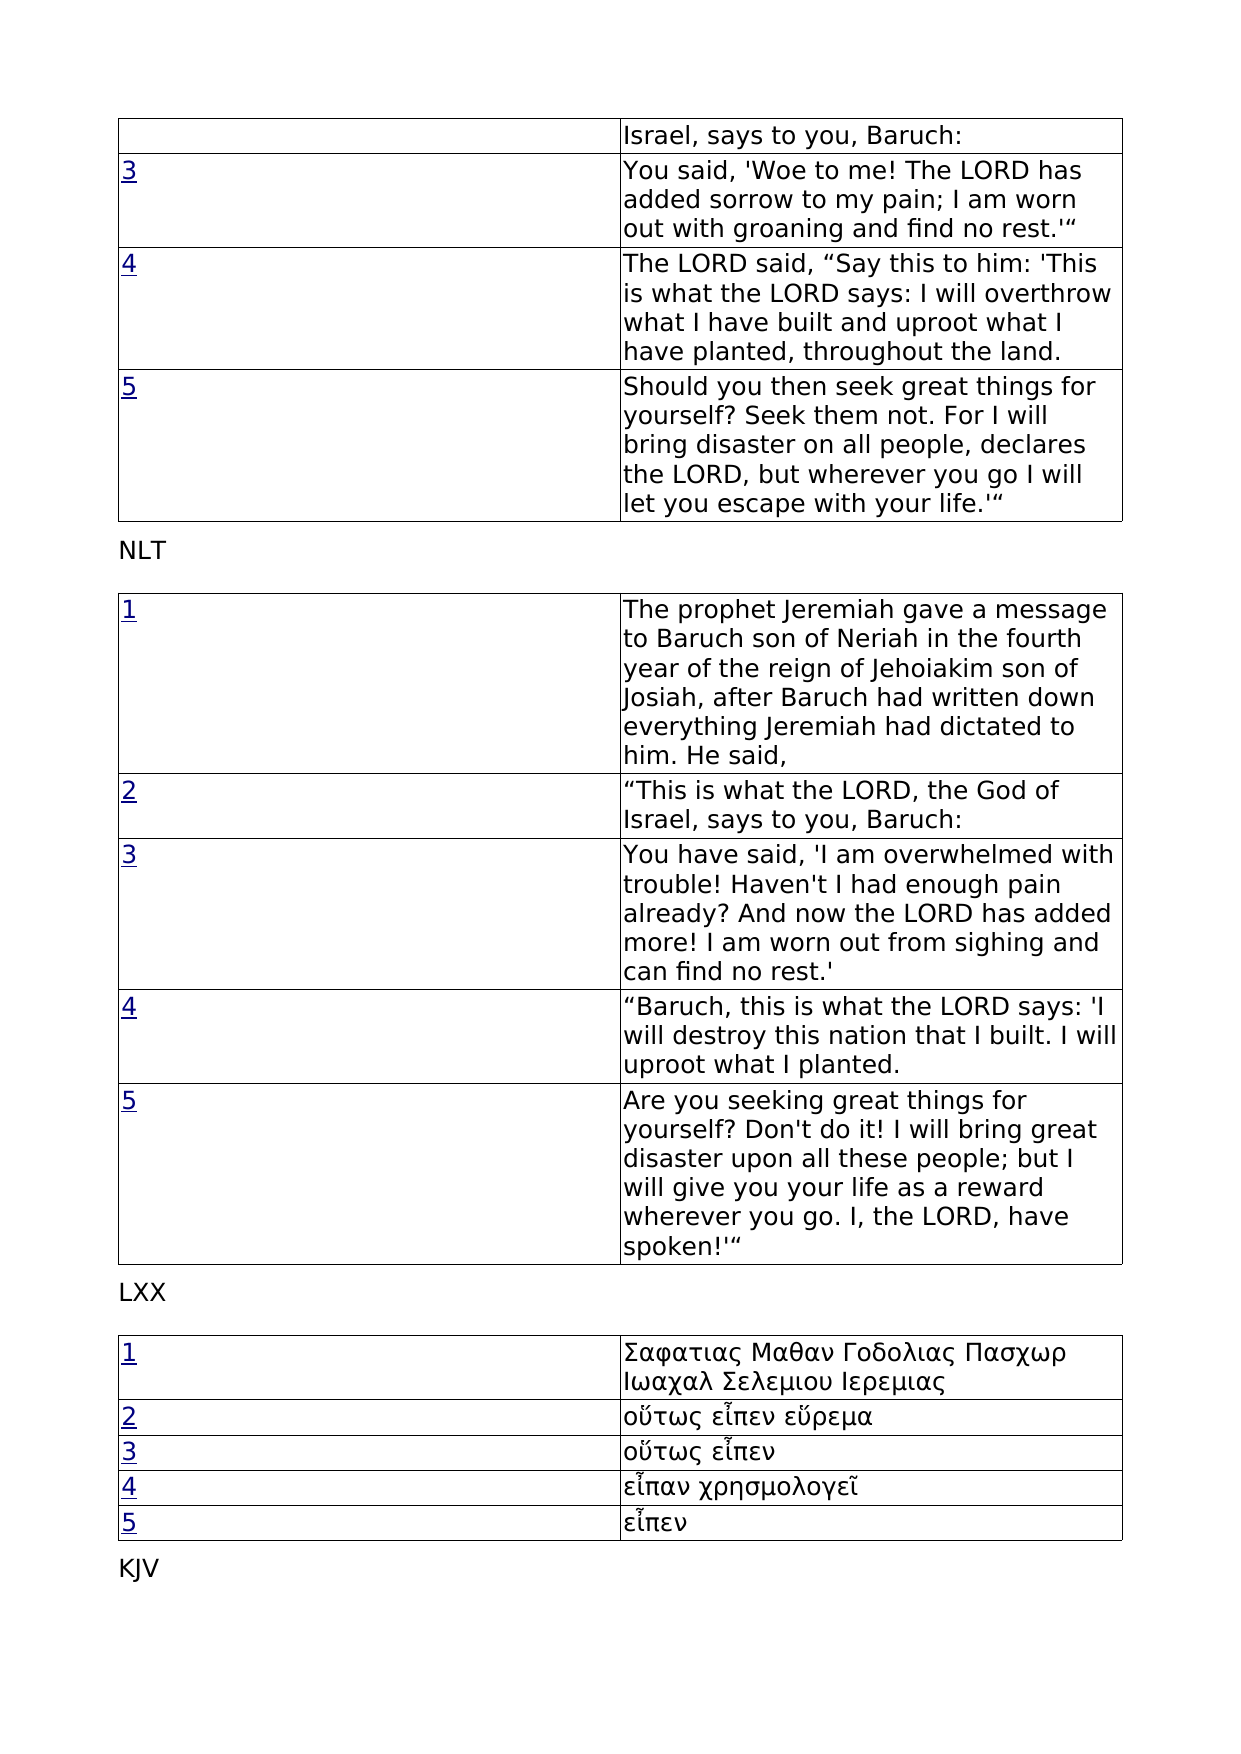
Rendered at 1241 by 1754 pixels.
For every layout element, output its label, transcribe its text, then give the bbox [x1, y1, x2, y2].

table_cell 5 [119, 1084, 620, 1264]
table_cell “This is what the LORD, the God of Israel, says to you, Baruch: [621, 774, 1122, 838]
table_cell “Baruch, this is what the LORD says: 'I will destroy this nation that I built. I will uproot what I planted. [621, 990, 1122, 1083]
table_cell 5 [119, 1506, 620, 1540]
table_header 1 [119, 594, 620, 773]
table_cell 3 [119, 154, 620, 247]
table_header The prophet Jeremiah gave a message to Baruch son of Neriah in the fourth year of the reign of Jehoiakim son of Josiah, after Baruch had written down everything Jeremiah had dictated to him. He said, [621, 594, 1122, 773]
text LXX [118, 1279, 1122, 1308]
table_cell 2 [119, 774, 620, 838]
text KJV [118, 1555, 1122, 1584]
table_cell You have said, 'I am overwhelmed with trouble! Haven't I had enough pain already? And now the LORD has added more! I am worn out from sighing and can find no rest.' [621, 839, 1122, 989]
table_cell εἶπεν [621, 1506, 1122, 1540]
table_cell 3 [119, 839, 620, 989]
text NLT [118, 536, 1122, 565]
table_cell Are you seeking great things for yourself? Don't do it! I will bring great disaster upon all these people; but I will give you your life as a reward wherever you go. I, the LORD, have spoken!'“ [621, 1084, 1122, 1264]
table_cell Should you then seek great things for yourself? Seek them not. For I will bring disaster on all people, declares the LORD, but wherever you go I will let you escape with your life.'“ [621, 370, 1122, 521]
table_cell οὕτως εἶπεν εὕρεμα [621, 1400, 1122, 1434]
table_cell The LORD said, “Say this to him: 'This is what the LORD says: I will overthrow what I have built and uproot what I have planted, throughout the land. [621, 248, 1122, 369]
table_header Σαφατιας Μαθαν Γοδολιας Πασχωρ Ιωαχαλ Σελεμιου Ιερεμιας [621, 1336, 1122, 1399]
table_cell Israel, says to you, Baruch: [621, 119, 1122, 153]
table_cell [119, 119, 620, 153]
table_cell 2 [119, 1400, 620, 1434]
table_cell εἶπαν χρησμολογεῖ [621, 1471, 1122, 1505]
table_cell 4 [119, 248, 620, 369]
table_cell 3 [119, 1436, 620, 1469]
table_cell 4 [119, 1471, 620, 1505]
table_cell 4 [119, 990, 620, 1083]
table_header 1 [119, 1336, 620, 1399]
table_cell 5 [119, 370, 620, 521]
table_cell οὕτως εἶπεν [621, 1436, 1122, 1469]
table_cell You said, 'Woe to me! The LORD has added sorrow to my pain; I am worn out with groaning and find no rest.'“ [621, 154, 1122, 247]
